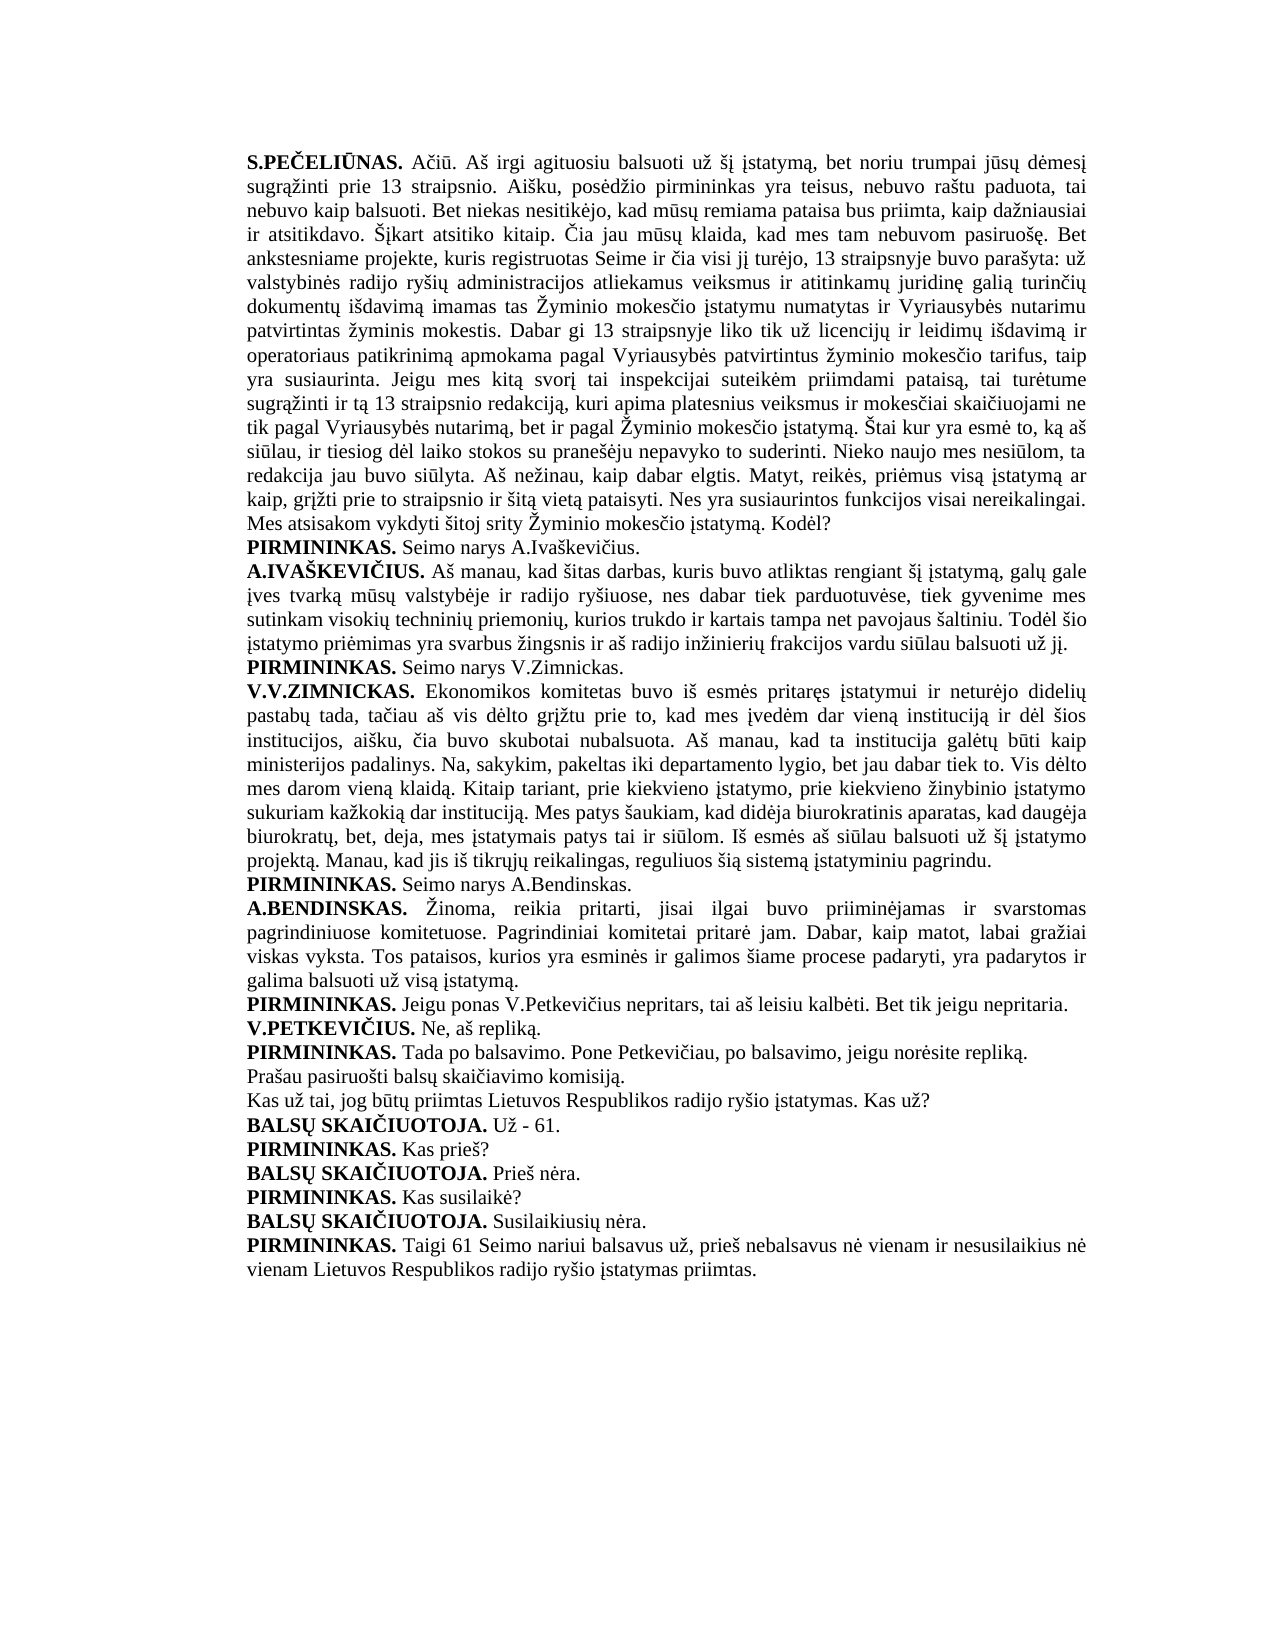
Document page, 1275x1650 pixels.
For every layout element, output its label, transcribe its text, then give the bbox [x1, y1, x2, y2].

text S.PEČELIŪNAS. Ačiū. Aš irgi agituosiu balsuoti už šį įstatymą, bet noriu trumpai jūsų dėmesį sugrąžinti prie 13 straipsnio. Aišku, posėdžio pirmininkas yra teisus, nebuvo raštu paduota, tai nebuvo kaip balsuoti. Bet niekas nesitikėjo, kad mūsų remiama pataisa bus priimta, kaip dažniausiai ir atsitikdavo. Šįkart atsitiko kitaip. Čia jau mūsų klaida, kad mes tam nebuvom pasiruošę. Bet ankstesniame projekte, kuris registruotas Seime ir čia visi jį turėjo, 13 straipsnyje buvo parašyta: už valstybinės radijo ryšių administracijos atliekamus veiksmus ir atitinkamų juridinę galią turinčių dokumentų išdavimą imamas tas Žyminio mokesčio įstatymu numatytas ir Vyriausybės nutarimu patvirtintas žyminis mokestis. Dabar gi 13 straipsnyje liko tik už licencijų ir leidimų išdavimą ir operatoriaus patikrinimą apmokama pagal Vyriausybės patvirtintus žyminio mokesčio tarifus, taip yra susiaurinta. Jeigu mes kitą svorį tai inspekcijai suteikėm priimdami pataisą, tai turėtume sugrąžinti ir tą 13 straipsnio redakciją, kuri apima platesnius veiksmus ir mokesčiai skaičiuojami ne tik pagal Vyriausybės nutarimą, bet ir pagal Žyminio mokesčio įstatymą. Štai kur yra esmė to, ką aš siūlau, ir tiesiog dėl laiko stokos su pranešėju nepavyko to suderinti. Nieko naujo mes nesiūlom, ta redakcija jau buvo siūlyta. Aš nežinau, kaip dabar elgtis. Matyt, reikės, priėmus visą įstatymą ar kaip, grįžti prie to straipsnio ir šitą vietą pataisyti. Nes yra susiaurintos funkcijos visai nereikalingai. Mes atsisakom vykdyti šitoj srity Žyminio mokesčio įstatymą. Kodėl? [247, 150, 1087, 535]
text PIRMININKAS. Seimo narys A.Bendinskas. [247, 872, 1087, 896]
text V.PETKEVIČIUS. Ne, aš repliką. [247, 1016, 1087, 1040]
text A.BENDINSKAS. Žinoma, reikia pritarti, jisai ilgai buvo priiminėjamas ir svarstomas pagrindiniuose komitetuose. Pagrindiniai komitetai pritarė jam. Dabar, kaip matot, labai gražiai viskas vyksta. Tos pataisos, kurios yra esminės ir galimos šiame procese padaryti, yra padarytos ir galima balsuoti už visą įstatymą. [247, 896, 1087, 992]
text PIRMININKAS. Jeigu ponas V.Petkevičius nepritars, tai aš leisiu kalbėti. Bet tik jeigu nepritaria. [247, 992, 1087, 1016]
text PIRMININKAS. Seimo narys A.Ivaškevičius. [247, 535, 1087, 559]
text PIRMININKAS. Taigi 61 Seimo nariui balsavus už, prieš nebalsavus nė vienam ir nesusilaikius nė vienam Lietuvos Respublikos radijo ryšio įstatymas priimtas. [247, 1233, 1087, 1281]
text PIRMININKAS. Kas prieš? [247, 1137, 1087, 1161]
text Kas už tai, jog būtų priimtas Lietuvos Respublikos radijo ryšio įstatymas. Kas už? [247, 1088, 1087, 1112]
text BALSŲ SKAIČIUOTOJA. Už - 61. [247, 1112, 1087, 1137]
text BALSŲ SKAIČIUOTOJA. Susilaikiusių nėra. [247, 1209, 1087, 1233]
text PIRMININKAS. Kas susilaikė? [247, 1185, 1087, 1209]
text V.V.ZIMNICKAS. Ekonomikos komitetas buvo iš esmės pritaręs įstatymui ir neturėjo didelių pastabų tada, tačiau aš vis dėlto grįžtu prie to, kad mes įvedėm dar vieną instituciją ir dėl šios institucijos, aišku, čia buvo skubotai nubalsuota. Aš manau, kad ta institucija galėtų būti kaip ministerijos padalinys. Na, sakykim, pakeltas iki departamento lygio, bet jau dabar tiek to. Vis dėlto mes darom vieną klaidą. Kitaip tariant, prie kiekvieno įstatymo, prie kiekvieno žinybinio įstatymo sukuriam kažkokią dar instituciją. Mes patys šaukiam, kad didėja biurokratinis aparatas, kad daugėja biurokratų, bet, deja, mes įstatymais patys tai ir siūlom. Iš esmės aš siūlau balsuoti už šį įstatymo projektą. Manau, kad jis iš tikrųjų reikalingas, reguliuos šią sistemą įstatyminiu pagrindu. [247, 679, 1087, 872]
text A.IVAŠKEVIČIUS. Aš manau, kad šitas darbas, kuris buvo atliktas rengiant šį įstatymą, galų gale įves tvarką mūsų valstybėje ir radijo ryšiuose, nes dabar tiek parduotuvėse, tiek gyvenime mes sutinkam visokių techninių priemonių, kurios trukdo ir kartais tampa net pavojaus šaltiniu. Todėl šio įstatymo priėmimas yra svarbus žingsnis ir aš radijo inžinierių frakcijos vardu siūlau balsuoti už jį. [247, 559, 1087, 655]
text PIRMININKAS. Seimo narys V.Zimnickas. [247, 655, 1087, 679]
text PIRMININKAS. Tada po balsavimo. Pone Petkevičiau, po balsavimo, jeigu norėsite repliką. [247, 1040, 1087, 1064]
text Prašau pasiruošti balsų skaičiavimo komisiją. [247, 1064, 1087, 1088]
text BALSŲ SKAIČIUOTOJA. Prieš nėra. [247, 1161, 1087, 1185]
